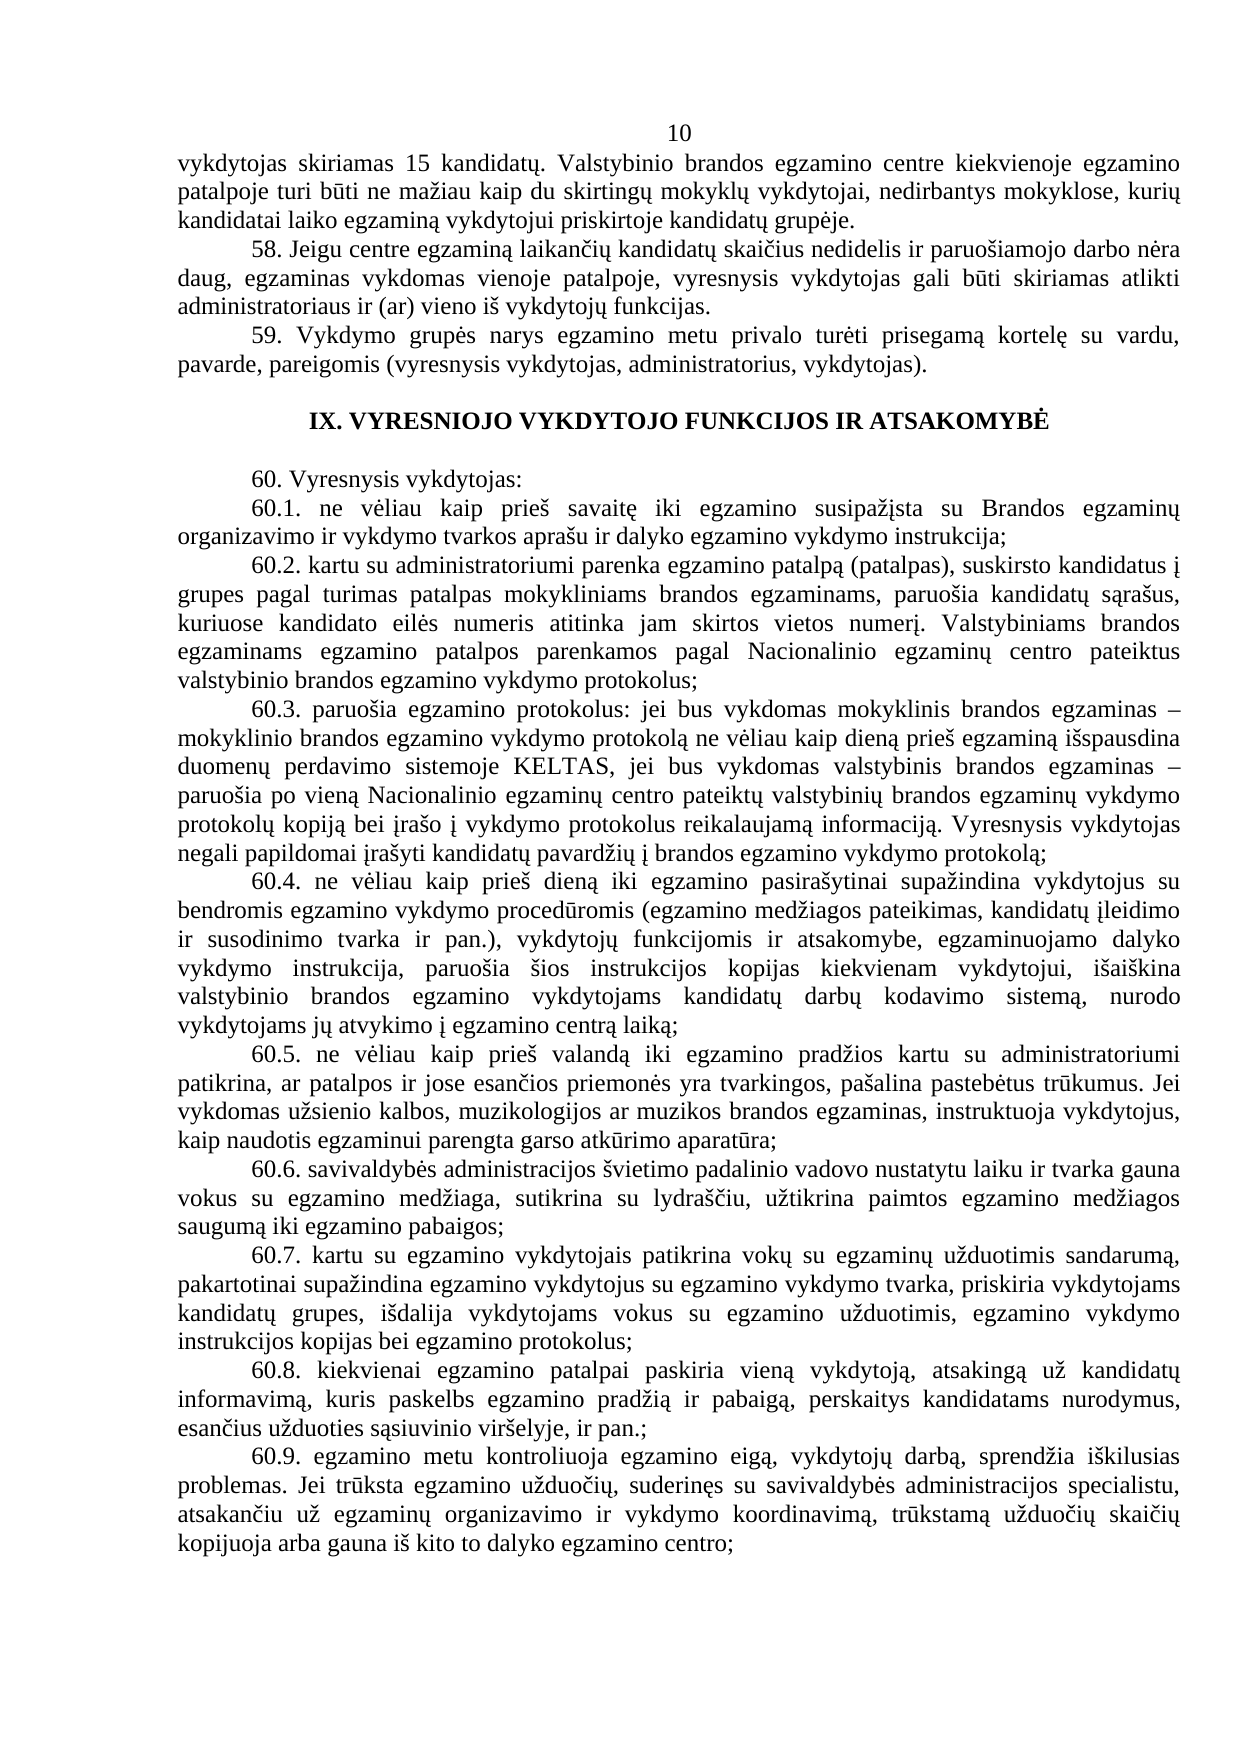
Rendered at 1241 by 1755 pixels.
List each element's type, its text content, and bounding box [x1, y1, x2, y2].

text 58. Jeigu centre egzaminą laikančių kandidatų skaičius nedidelis ir paruošiamojo darbo nėra daug, egzaminas vykdomas vienoje patalpoje, vyresnysis vykdytojas gali būti skiriamas atlikti administratoriaus ir (ar) vieno iš vykdytojų funkcijas. [177, 234, 1181, 320]
text 60.7. kartu su egzamino vykdytojais patikrina vokų su egzaminų užduotimis sandarumą, pakartotinai supažindina egzamino vykdytojus su egzamino vykdymo tvarka, priskiria vykdytojams kandidatų grupes, išdalija vykdytojams vokus su egzamino užduotimis, egzamino vykdymo instrukcijos kopijas bei egzamino protokolus; [177, 1240, 1181, 1355]
text 60.2. kartu su administratoriumi parenka egzamino patalpą (patalpas), suskirsto kandidatus į grupes pagal turimas patalpas mokykliniams brandos egzaminams, paruošia kandidatų sąrašus, kuriuose kandidato eilės numeris atitinka jam skirtos vietos numerį. Valstybiniams brandos egzaminams egzamino patalpos parenkamos pagal Nacionalinio egzaminų centro pateiktus valstybinio brandos egzamino vykdymo protokolus; [177, 550, 1181, 694]
text 60.8. kiekvienai egzamino patalpai paskiria vieną vykdytoją, atsakingą už kandidatų informavimą, kuris paskelbs egzamino pradžią ir pabaigą, perskaitys kandidatams nurodymus, esančius užduoties sąsiuvinio viršelyje, ir pan.; [177, 1355, 1181, 1441]
text 60. Vyresnysis vykdytojas: [177, 464, 1181, 493]
text 60.5. ne vėliau kaip prieš valandą iki egzamino pradžios kartu su administratoriumi patikrina, ar patalpos ir jose esančios priemonės yra tvarkingos, pašalina pastebėtus trūkumus. Jei vykdomas užsienio kalbos, muzikologijos ar muzikos brandos egzaminas, instruktuoja vykdytojus, kaip naudotis egzaminui parengta garso atkūrimo aparatūra; [177, 1039, 1181, 1154]
text 59. Vykdymo grupės narys egzamino metu privalo turėti prisegamą kortelę su vardu, pavarde, pareigomis (vyresnysis vykdytojas, administratorius, vykdytojas). [177, 320, 1181, 378]
text 60.1. ne vėliau kaip prieš savaitę iki egzamino susipažįsta su Brandos egzaminų organizavimo ir vykdymo tvarkos aprašu ir dalyko egzamino vykdymo instrukcija; [177, 493, 1181, 550]
text IX. VYRESNIOJO VYKDYTOJO FUNKCIJOS IR ATSAKOMYBĖ [177, 406, 1181, 435]
text 60.9. egzamino metu kontroliuoja egzamino eigą, vykdytojų darbą, sprendžia iškilusias problemas. Jei trūksta egzamino užduočių, suderinęs su savivaldybės administracijos specialistu, atsakančiu už egzaminų organizavimo ir vykdymo koordinavimą, trūkstamą užduočių skaičių kopijuoja arba gauna iš kito to dalyko egzamino centro; [177, 1441, 1181, 1556]
text 60.4. ne vėliau kaip prieš dieną iki egzamino pasirašytinai supažindina vykdytojus su bendromis egzamino vykdymo procedūromis (egzamino medžiagos pateikimas, kandidatų įleidimo ir susodinimo tvarka ir pan.), vykdytojų funkcijomis ir atsakomybe, egzaminuojamo dalyko vykdymo instrukcija, paruošia šios instrukcijos kopijas kiekvienam vykdytojui, išaiškina valstybinio brandos egzamino vykdytojams kandidatų darbų kodavimo sistemą, nurodo vykdytojams jų atvykimo į egzamino centrą laiką; [177, 866, 1181, 1039]
text 60.6. savivaldybės administracijos švietimo padalinio vadovo nustatytu laiku ir tvarka gauna vokus su egzamino medžiaga, sutikrina su lydraščiu, užtikrina paimtos egzamino medžiagos saugumą iki egzamino pabaigos; [177, 1154, 1181, 1240]
text 60.3. paruošia egzamino protokolus: jei bus vykdomas mokyklinis brandos egzaminas – mokyklinio brandos egzamino vykdymo protokolą ne vėliau kaip dieną prieš egzaminą išspausdina duomenų perdavimo sistemoje KELTAS, jei bus vykdomas valstybinis brandos egzaminas – paruošia po vieną Nacionalinio egzaminų centro pateiktų valstybinių brandos egzaminų vykdymo protokolų kopiją bei įrašo į vykdymo protokolus reikalaujamą informaciją. Vyresnysis vykdytojas negali papildomai įrašyti kandidatų pavardžių į brandos egzamino vykdymo protokolą; [177, 694, 1181, 866]
text vykdytojas skiriamas 15 kandidatų. Valstybinio brandos egzamino centre kiekvienoje egzamino patalpoje turi būti ne mažiau kaip du skirtingų mokyklų vykdytojai, nedirbantys mokyklose, kurių kandidatai laiko egzaminą vykdytojui priskirtoje kandidatų grupėje. [177, 148, 1181, 234]
